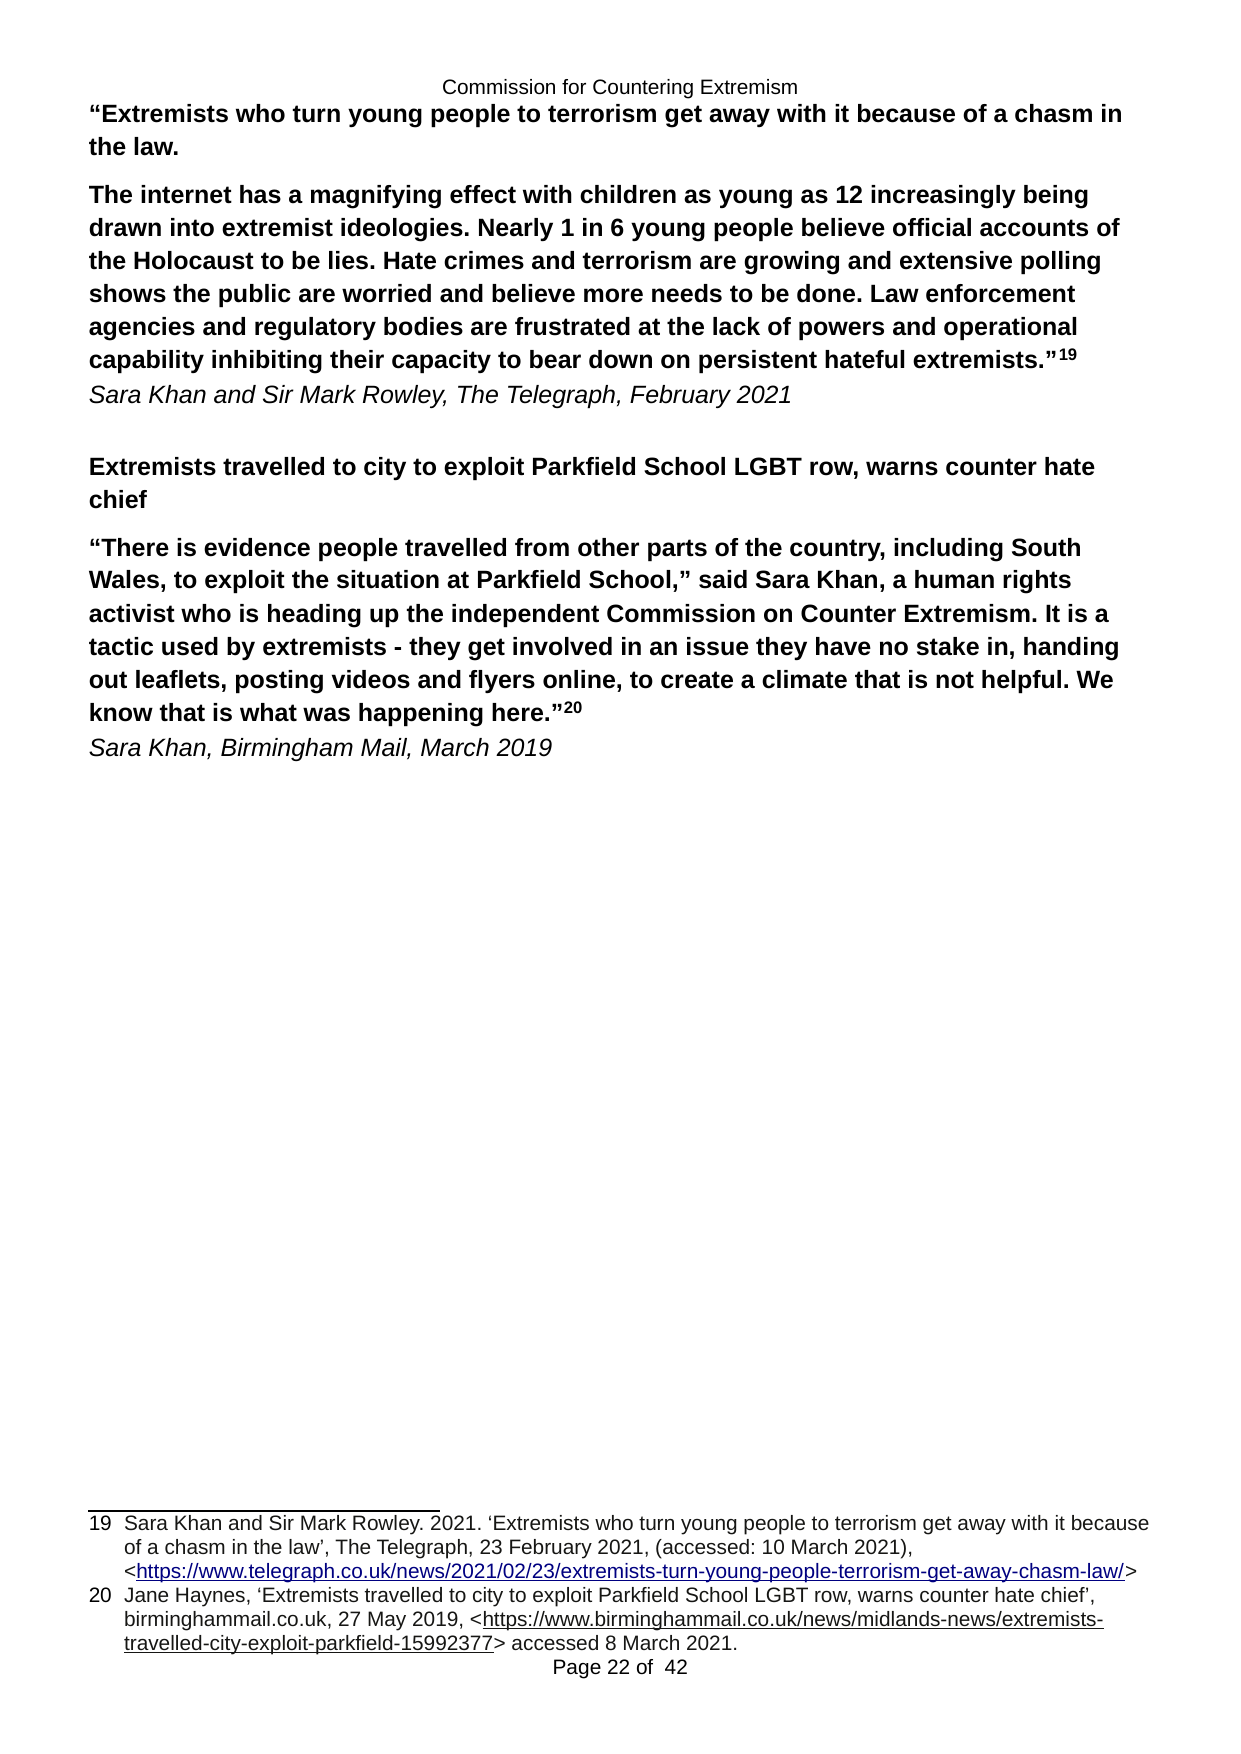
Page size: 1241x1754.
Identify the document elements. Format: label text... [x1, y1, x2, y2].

text Jane Haynes, ‘Extremists travelled to city to exploit Parkfield School LGBT row, warns counter hate chief’, birminghammail.co.uk, 27 May 2019, <https://www.birminghammail.co.uk/news/midlands-news/extremists-travelled-city-exploit-parkfield-15992377> accessed 8 March 2021. [88, 1583, 1152, 1655]
text Extremists travelled to city to exploit Parkfield School LGBT row, warns counter hate chief [88, 452, 1152, 514]
text Sara Khan, Birmingham Mail, March 2019 [88, 733, 1152, 762]
text Sara Khan and Sir Mark Rowley, The Telegraph, February 2021 [88, 380, 1152, 409]
text “There is evidence people travelled from other parts of the country, including South Wales, to exploit the situation at Parkfield School,” said Sara Khan, a human rights activist who is heading up the independent Commission on Counter Extremism. It is a tactic used by extremists - they get involved in an issue they have no stake in, handing out leaflets, posting videos and flyers online, to create a climate that is not helpful. We know that is what was happening here.” [88, 532, 1152, 726]
text The internet has a magnifying effect with children as young as 12 increasingly being drawn into extremist ideologies. Nearly 1 in 6 young people believe official accounts of the Holocaust to be lies. Hate crimes and terrorism are growing and extensive polling shows the public are worried and believe more needs to be done. Law enforcement agencies and regulatory bodies are frustrated at the lack of powers and operational capability inhibiting their capacity to bear down on persistent hateful extremists.” [88, 179, 1152, 373]
text “Extremists who turn young people to terrorism get away with it because of a chasm in the law. [88, 99, 1152, 161]
text Sara Khan and Sir Mark Rowley. 2021. ‘Extremists who turn young people to terrorism get away with it because of a chasm in the law’, The Telegraph, 23 February 2021, (accessed: 10 March 2021), <https://www.telegraph.co.uk/news/2021/02/23/extremists-turn-young-people-terrorism-get-away-chasm-law/> [88, 1511, 1152, 1583]
